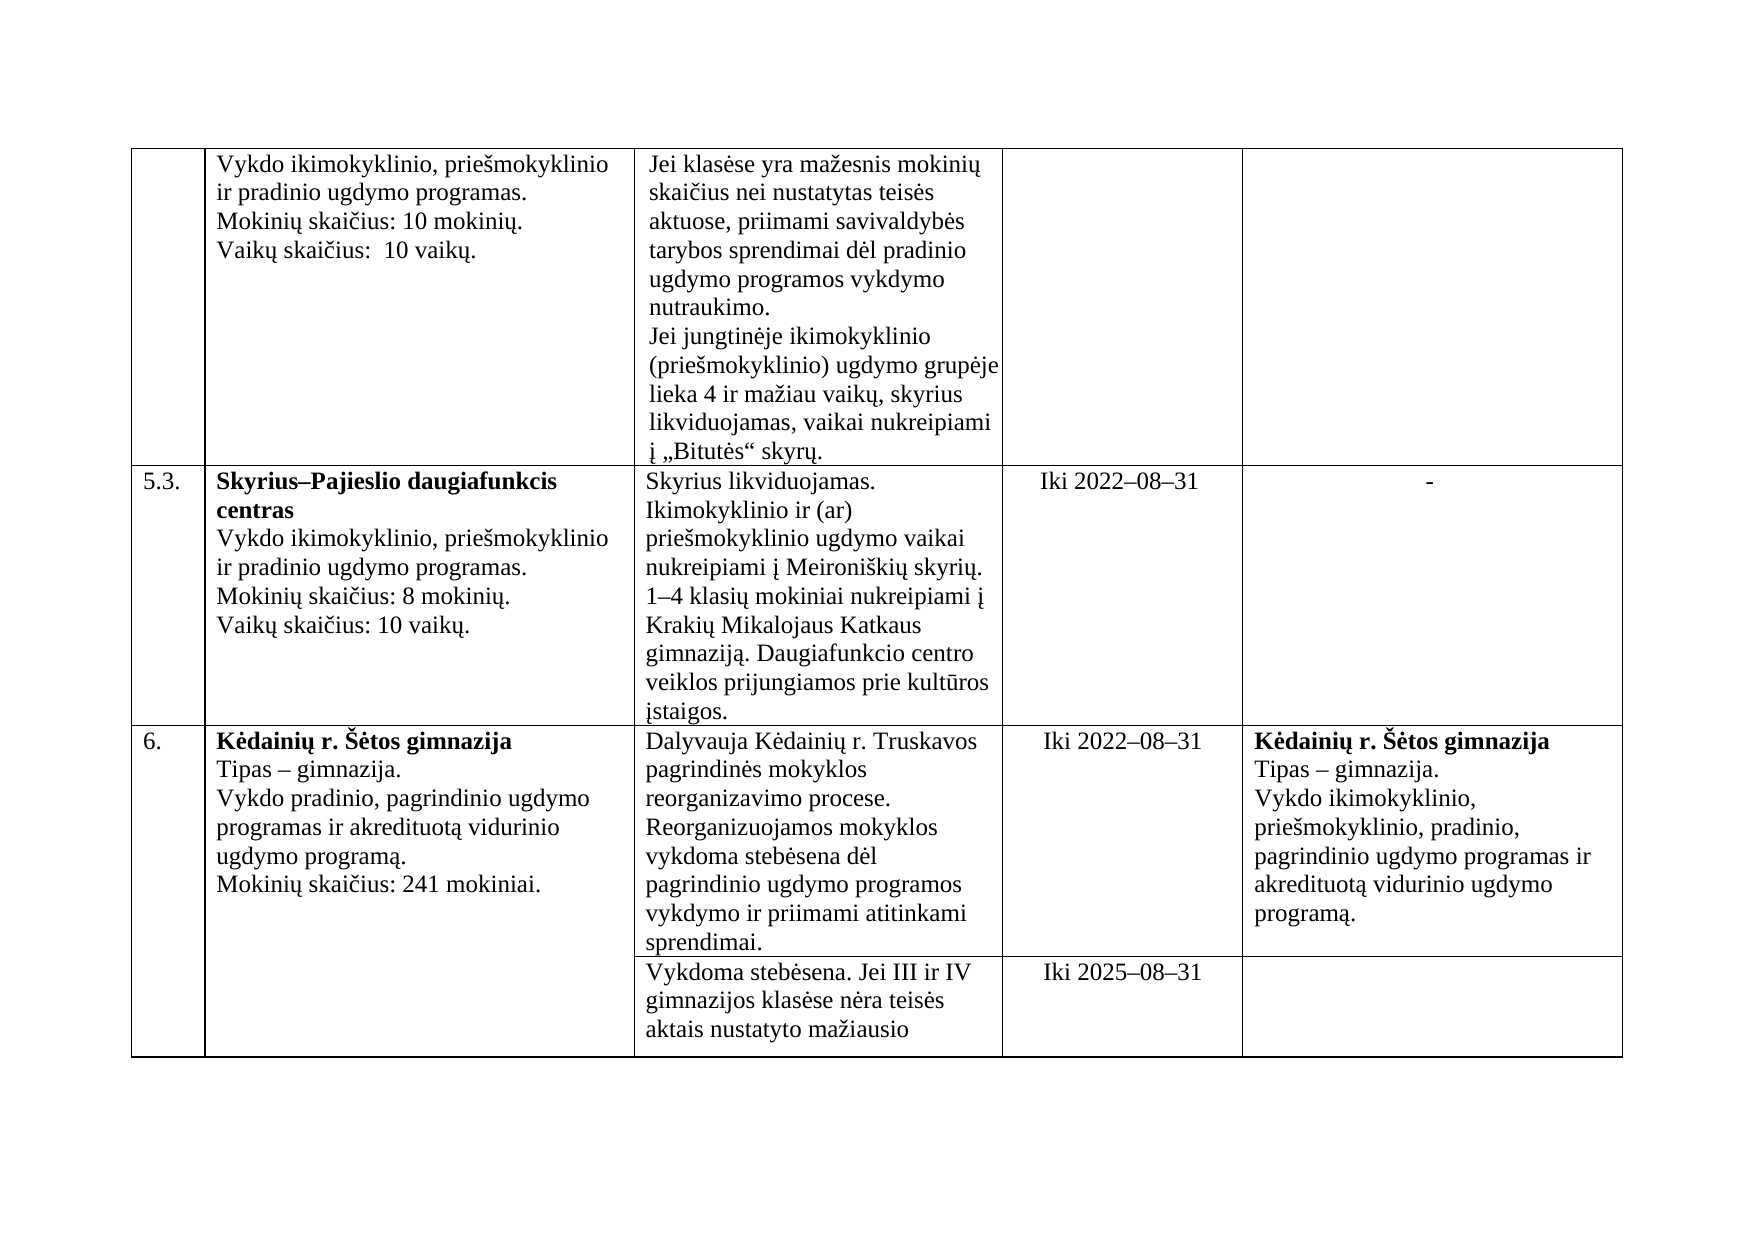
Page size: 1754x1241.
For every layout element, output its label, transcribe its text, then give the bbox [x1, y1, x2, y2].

table_cell - [1243, 466, 1622, 725]
table_cell [1003, 149, 1242, 465]
table_cell Vykdo ikimokyklinio, priešmokyklinio ir pradinio ugdymo programas. Mokinių skaičius: 10 mokinių. Vaikų skaičius: 10 vaikų. [206, 149, 634, 465]
table_cell Vykdoma stebėsena. Jei III ir IV gimnazijos klasėse nėra teisės aktais nustatyto mažiausio [635, 957, 1002, 1056]
table_cell Iki 2022–08–31 [1003, 726, 1242, 956]
table_cell [1243, 957, 1622, 1056]
table_cell Kėdainių r. Šėtos gimnazija Tipas – gimnazija. Vykdo ikimokyklinio, priešmokyklinio, pradinio, pagrindinio ugdymo programas ir akredituotą vidurinio ugdymo programą. [1243, 726, 1622, 956]
table_cell [1243, 149, 1622, 465]
table_cell Iki 2022–08–31 [1003, 466, 1242, 725]
table_cell Skyrius–Pajieslio daugiafunkcis centras Vykdo ikimokyklinio, priešmokyklinio ir pradinio ugdymo programas. Mokinių skaičius: 8 mokinių. Vaikų skaičius: 10 vaikų. [206, 466, 634, 725]
table_cell Dalyvauja Kėdainių r. Truskavos pagrindinės mokyklos reorganizavimo procese. Reorganizuojamos mokyklos vykdoma stebėsena dėl pagrindinio ugdymo programos vykdymo ir priimami atitinkami sprendimai. [635, 726, 1002, 956]
table_cell 6. [132, 726, 204, 1056]
table_cell Iki 2025–08–31 [1003, 957, 1242, 1056]
table_cell [132, 149, 204, 465]
table_cell Skyrius likviduojamas. Ikimokyklinio ir (ar) priešmokyklinio ugdymo vaikai nukreipiami į Meironiškių skyrių. 1–4 klasių mokiniai nukreipiami į Krakių Mikalojaus Katkaus gimnaziją. Daugiafunkcio centro veiklos prijungiamos prie kultūros įstaigos. [635, 466, 1002, 725]
table_cell 5.3. [132, 466, 204, 725]
table_cell Jei klasėse yra mažesnis mokinių skaičius nei nustatytas teisės aktuose, priimami savivaldybės tarybos sprendimai dėl pradinio ugdymo programos vykdymo nutraukimo. Jei jungtinėje ikimokyklinio (priešmokyklinio) ugdymo grupėje lieka 4 ir mažiau vaikų, skyrius likviduojamas, vaikai nukreipiami į „Bitutės“ skyrų. [635, 149, 1002, 465]
table_cell Kėdainių r. Šėtos gimnazija Tipas – gimnazija. Vykdo pradinio, pagrindinio ugdymo programas ir akredituotą vidurinio ugdymo programą. Mokinių skaičius: 241 mokiniai. [206, 726, 634, 1056]
